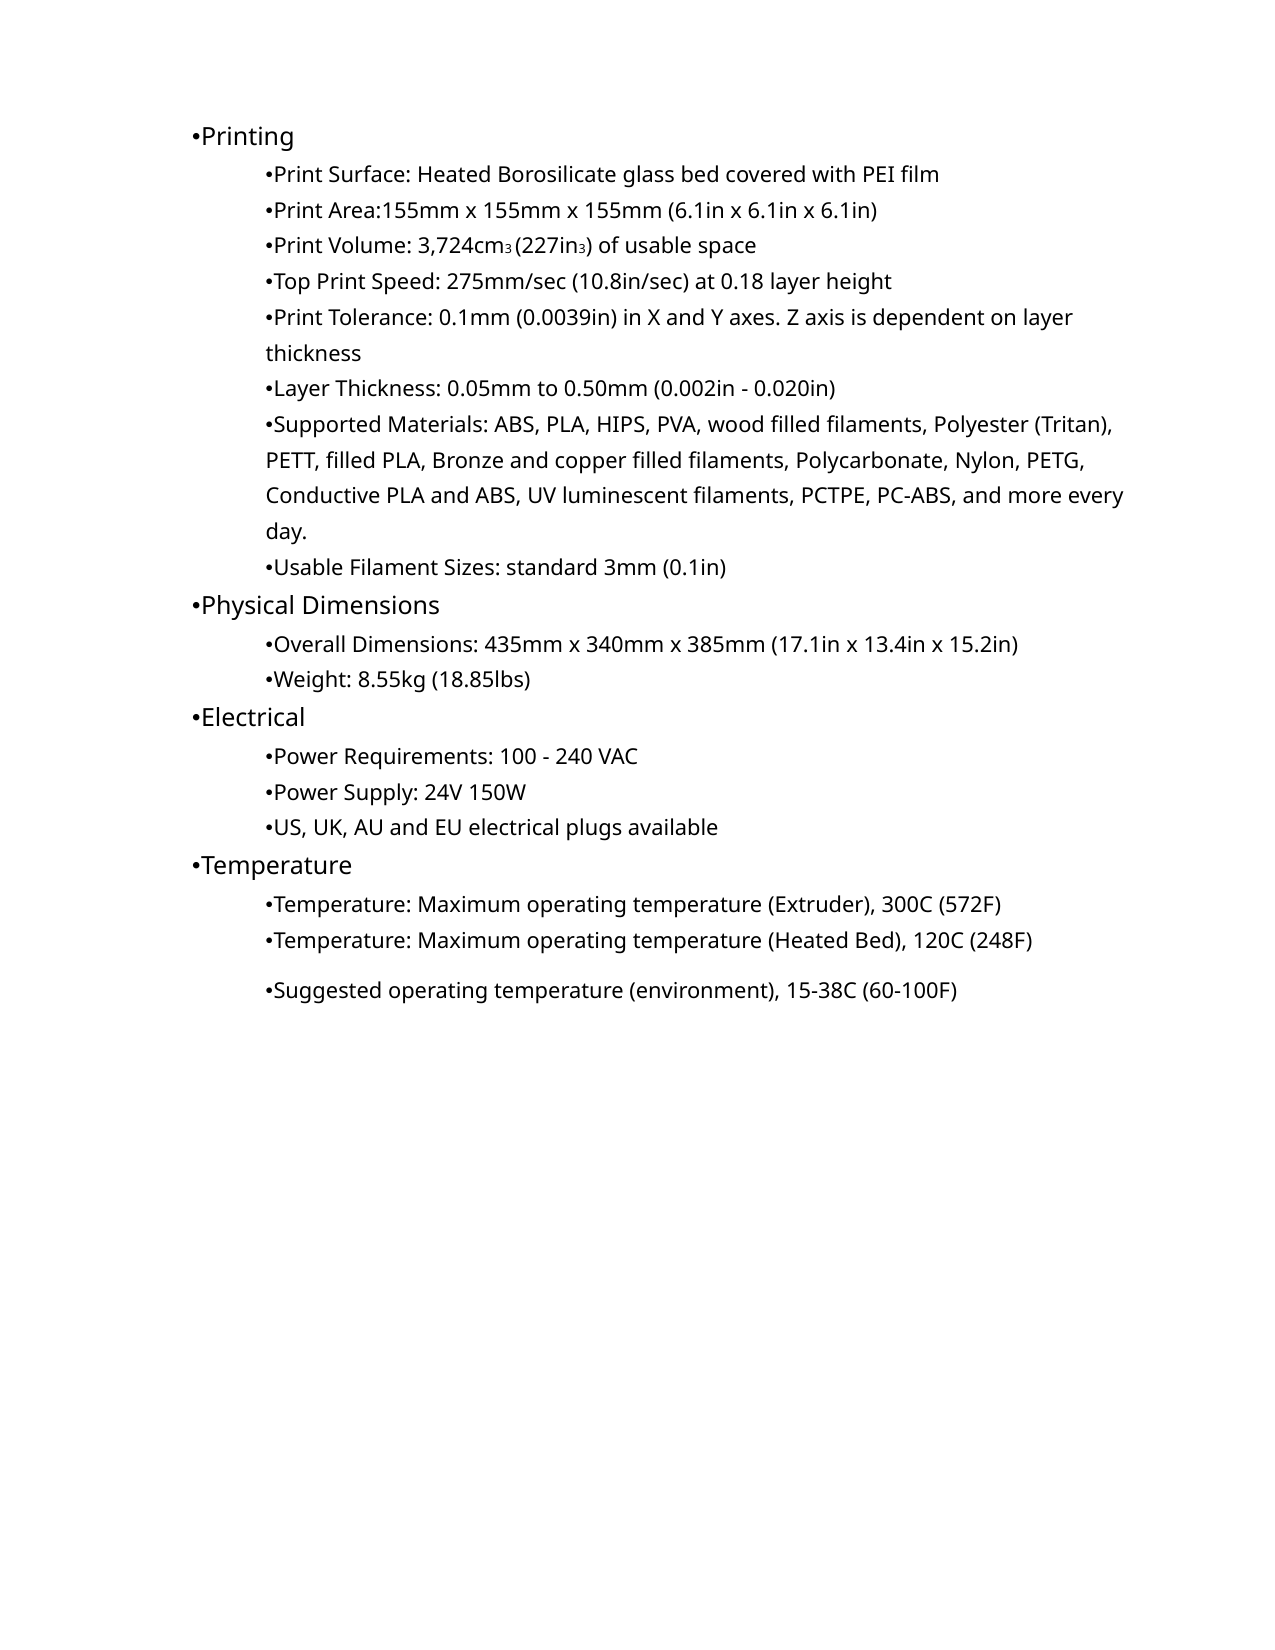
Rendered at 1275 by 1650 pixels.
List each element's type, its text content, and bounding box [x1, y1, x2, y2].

list Suggested operating temperature (environment), 15-38C (60-100F) [118, 975, 1157, 1005]
list Layer Thickness: 0.05mm to 0.50mm (0.002in - 0.020in) [118, 373, 1157, 403]
list Temperature [118, 848, 1157, 882]
list Overall Dimensions: 435mm x 340mm x 385mm (17.1in x 13.4in x 15.2in) [118, 628, 1157, 658]
list Temperature: Maximum operating temperature (Extruder), 300C (572F) [118, 889, 1157, 919]
list Temperature: Maximum operating temperature (Heated Bed), 120C (248F) [118, 924, 1157, 954]
list Supported Materials: ABS, PLA, HIPS, PVA, wood filled filaments, Polyester (Tritan), PETT, filled PLA, Bronze and copper filled filaments, Polycarbonate, Nylon, PETG, Conductive PLA and ABS, UV luminescent filaments, PCTPE, PC-ABS, and more every day. [118, 409, 1157, 546]
list Usable Filament Sizes: standard 3mm (0.1in) [118, 552, 1157, 582]
list Power Requirements: 100 - 240 VAC [118, 741, 1157, 771]
list Electrical [118, 700, 1157, 734]
list Print Surface: Heated Borosilicate glass bed covered with PEI film [118, 159, 1157, 189]
list Print Area:155mm x 155mm x 155mm (6.1in x 6.1in x 6.1in) [118, 195, 1157, 224]
list US, UK, AU and EU electrical plugs available [118, 812, 1157, 842]
list Print Volume: 3,724cm3 (227in3) of usable space [118, 230, 1157, 260]
list Weight: 8.55kg (18.85lbs) [118, 664, 1157, 694]
list Printing [118, 118, 1157, 152]
list Physical Dimensions [118, 588, 1157, 622]
list Power Supply: 24V 150W [118, 777, 1157, 806]
list Print Tolerance: 0.1mm (0.0039in) in X and Y axes. Z axis is dependent on layer thickness [118, 302, 1157, 367]
list Top Print Speed: 275mm/sec (10.8in/sec) at 0.18 layer height [118, 266, 1157, 296]
